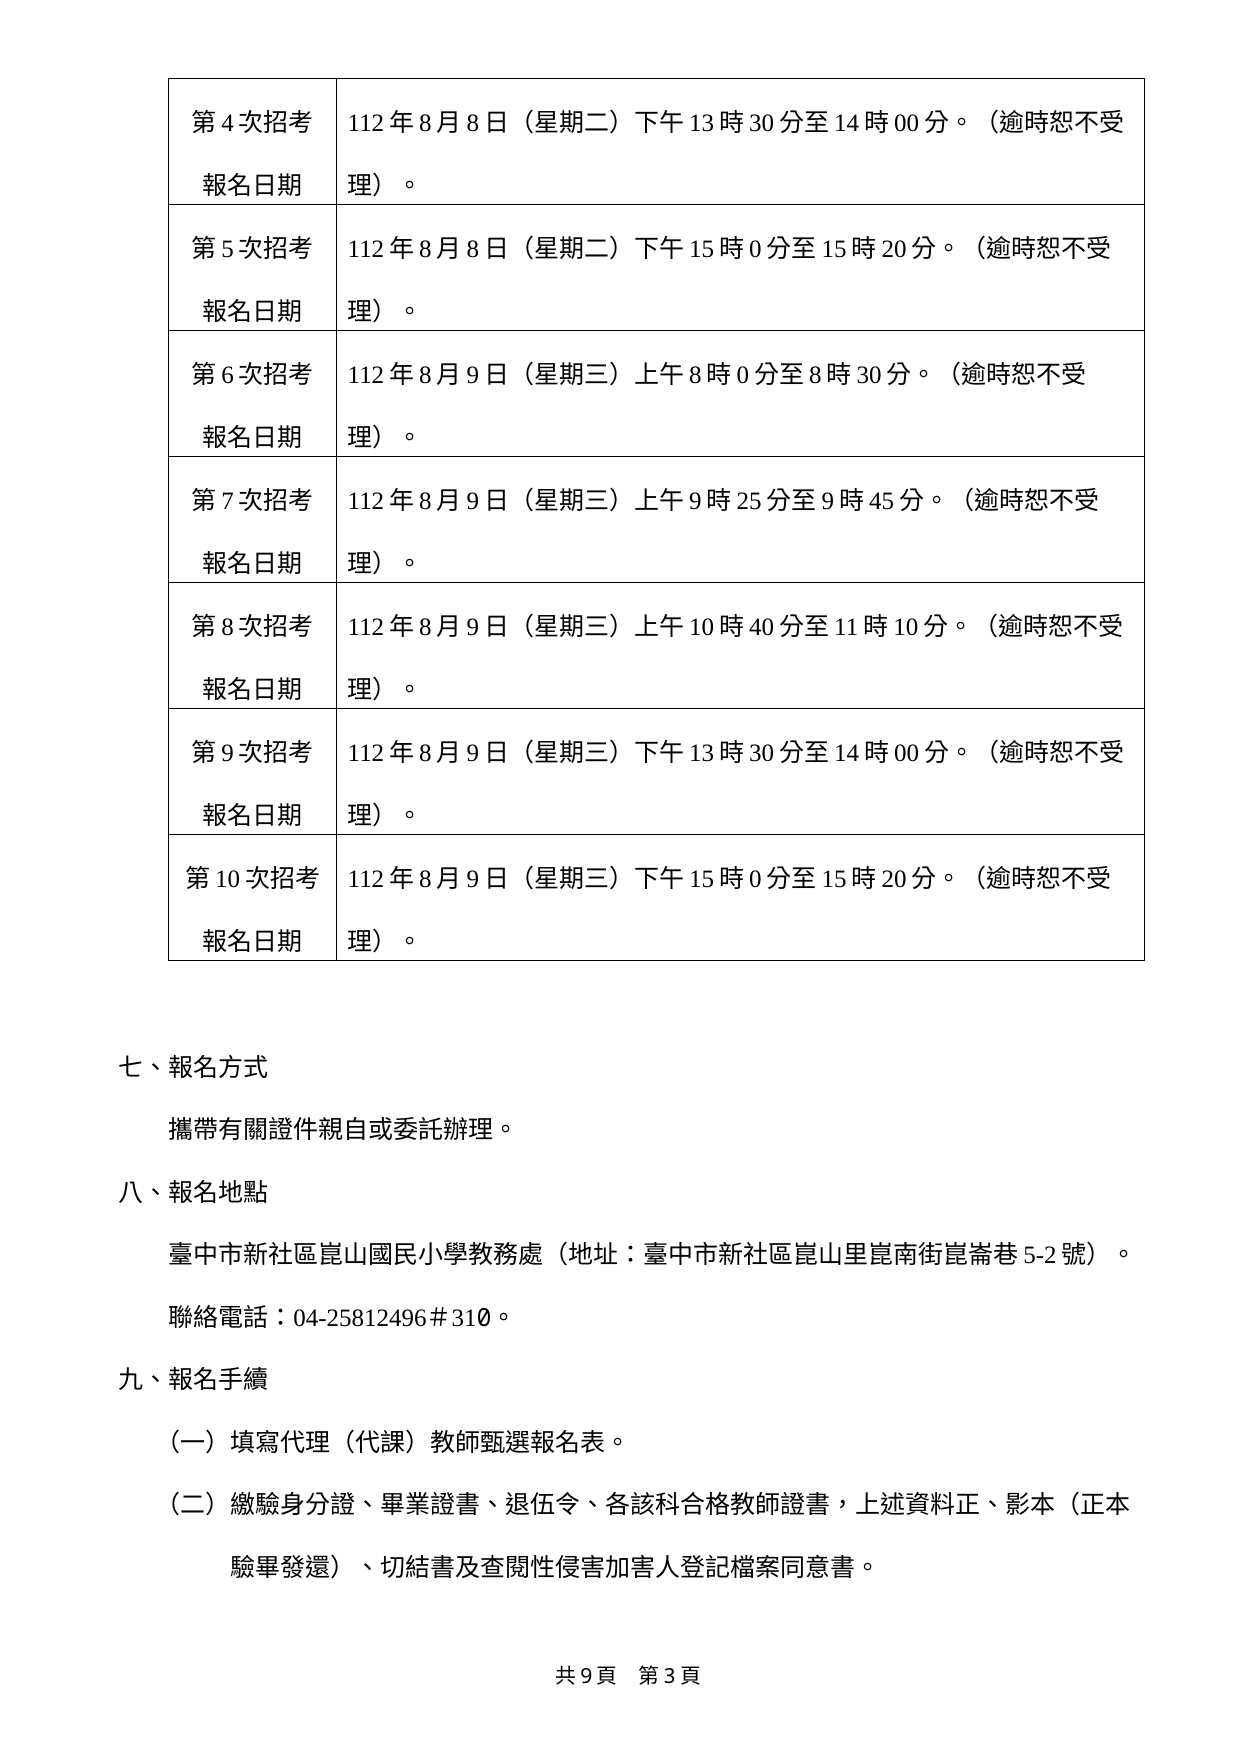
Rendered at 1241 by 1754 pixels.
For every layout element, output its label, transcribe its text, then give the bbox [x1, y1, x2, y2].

text 聯絡電話：04-25812496＃310。 [168, 1274, 1137, 1336]
table_cell 112年8月9日（星期三）上午9時25分至9時45分。（逾時恕不受理）。 [337, 457, 1144, 582]
table_cell 112年8月9日（星期三）下午13時30分至14時00分。（逾時恕不受理）。 [337, 709, 1144, 834]
text 九、報名手續 [118, 1336, 1137, 1399]
table_cell 第6次招考 報名日期 [169, 331, 336, 456]
table_cell 第10次招考 報名日期 [169, 835, 336, 960]
table_cell 112年8月9日（星期三）上午10時40分至11時10分。（逾時恕不受理）。 [337, 583, 1144, 708]
table_cell 第5次招考 報名日期 [169, 205, 336, 330]
table_cell 第7次招考 報名日期 [169, 457, 336, 582]
table_cell 第4次招考 報名日期 [169, 79, 336, 204]
table_cell 112年8月9日（星期三）下午15時0分至15時20分。（逾時恕不受理）。 [337, 835, 1144, 960]
table_cell 112年8月8日（星期二）下午15時0分至15時20分。（逾時恕不受理）。 [337, 205, 1144, 330]
text 八、報名地點 臺中市新社區崑山國民小學教務處（地址：臺中市新社區崑山里崑南街崑崙巷5-2號）。 [118, 1149, 1137, 1274]
table_cell 112年8月8日（星期二）下午13時30分至14時00分。（逾時恕不受理）。 [337, 79, 1144, 204]
table_cell 112年8月9日（星期三）上午8時0分至8時30分。（逾時恕不受理）。 [337, 331, 1144, 456]
table_cell 第8次招考 報名日期 [169, 583, 336, 708]
text （一）填寫代理（代課）教師甄選報名表。 [118, 1399, 1137, 1461]
table_cell 第9次招考 報名日期 [169, 709, 336, 834]
text （二）繳驗身分證、畢業證書、退伍令、各該科合格教師證書，上述資料正、影本（正本驗畢發還）、切結書及查閱性侵害加害人登記檔案同意書。 [156, 1461, 1137, 1586]
text 七、報名方式 攜帶有關證件親自或委託辦理。 [118, 1024, 1137, 1149]
